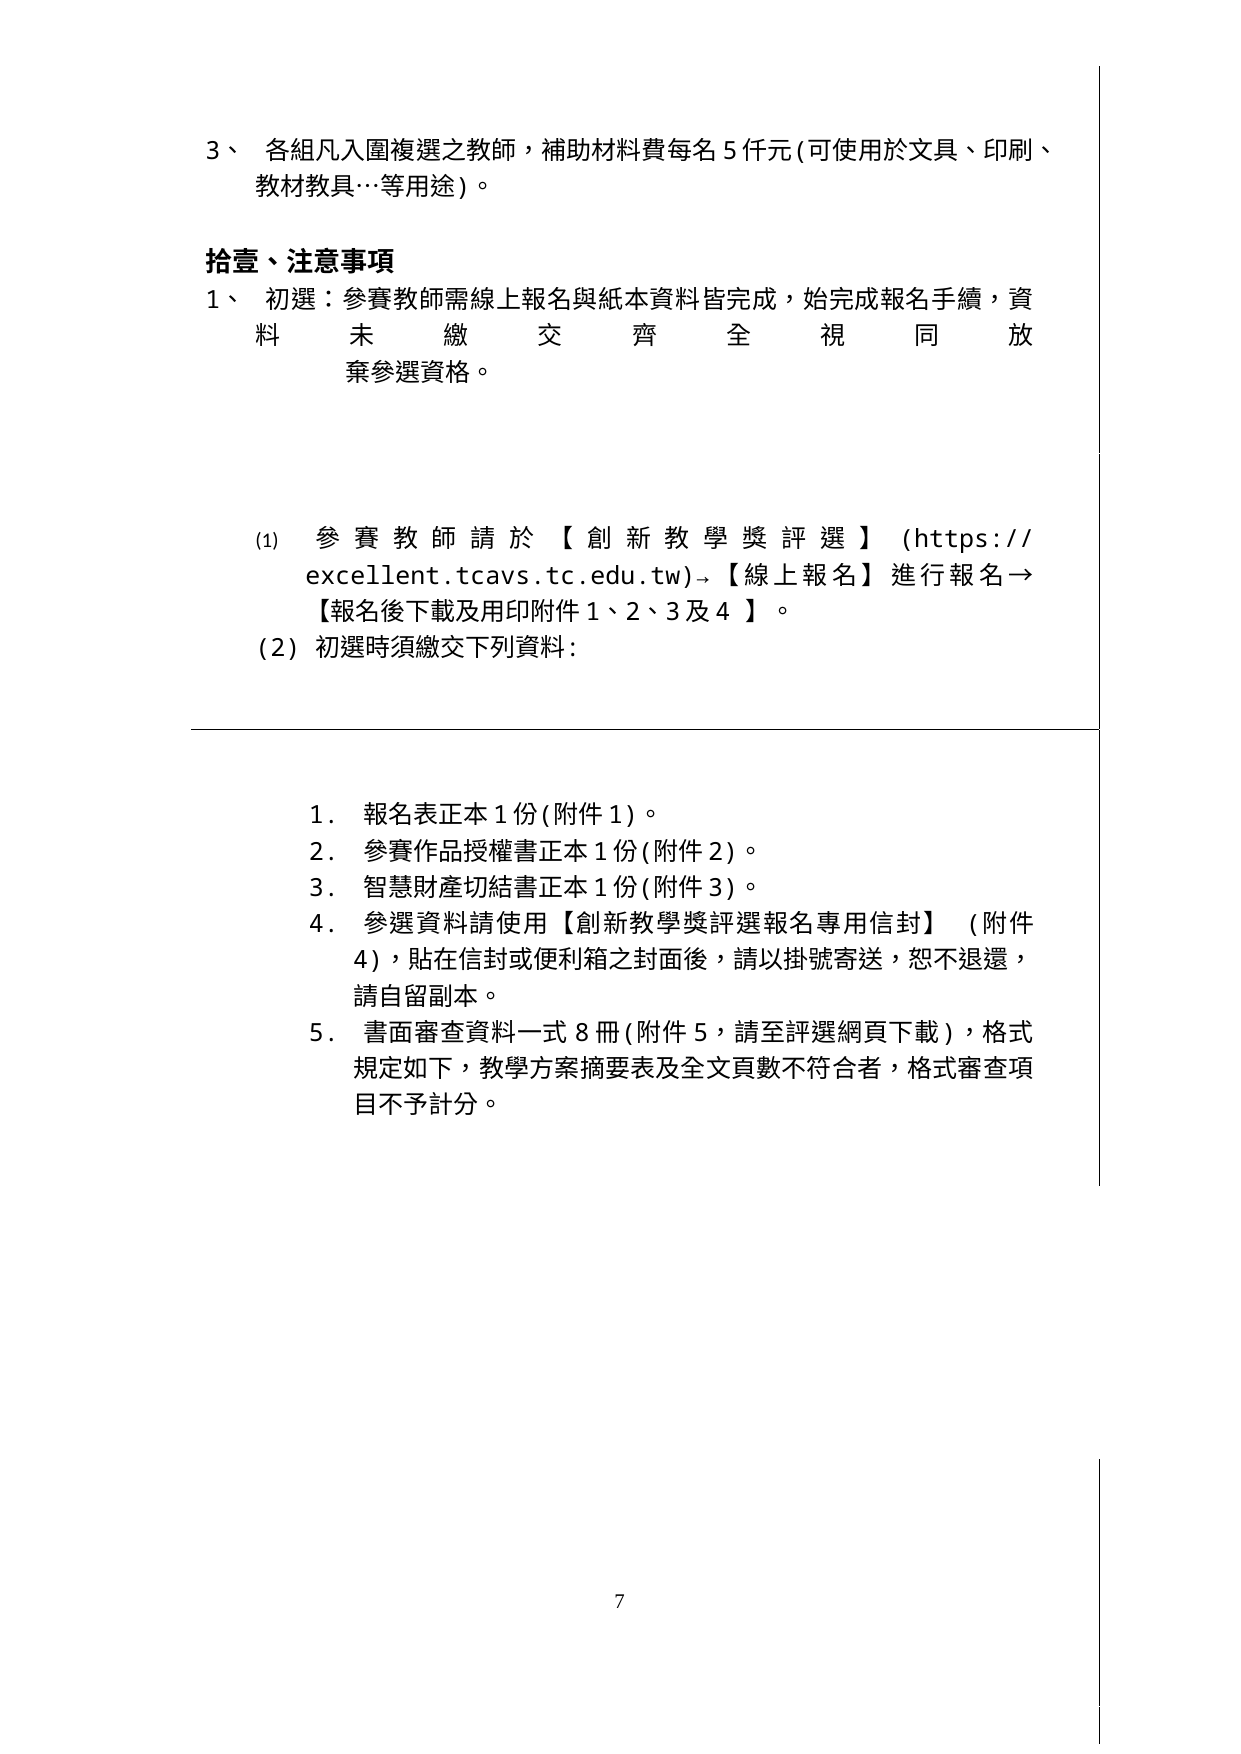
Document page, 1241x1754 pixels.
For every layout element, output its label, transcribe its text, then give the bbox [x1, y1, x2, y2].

list 初選時須繳交下列資料: [191, 563, 1098, 728]
list 參選資料請使用【創新教學獎評選報名專用信封】 (附件4)，貼在信封或便利箱之封面後，請以掛號寄送，恕不退還，請自留副本。 [245, 838, 1098, 947]
list 參賽作品授權書正本1份(附件2)。 [245, 766, 1098, 802]
list 書面審查資料一式8冊(附件5，請至評選網頁下載)，格式規定如下，教學方案摘要表及全文頁數不符合者，格式審查項目不予計分。 [245, 947, 1098, 1186]
list 報名表正本1份(附件1)。 [245, 731, 1098, 766]
text 拾壹、注意事項 [141, 175, 1098, 214]
list 各組凡入圍複選之教師，補助材料費每名5仟元(可使用於文具、印刷、教材教具…等用途)。 [141, 66, 1098, 175]
list 參賽教師請於【創新教學獎評選】(https://excellent.tcavs.tc.edu.tw)→【線上報名】進行報名→【報名後下載及用印附件1、2、3及4 】。 [191, 455, 1098, 563]
list 智慧財產切結書正本1份(附件3)。 [245, 802, 1098, 838]
list 初選：參賽教師需線上報名與紙本資料皆完成，始完成報名手續，資料未繳交齊全視同放 棄參選資格。 [141, 214, 1098, 453]
